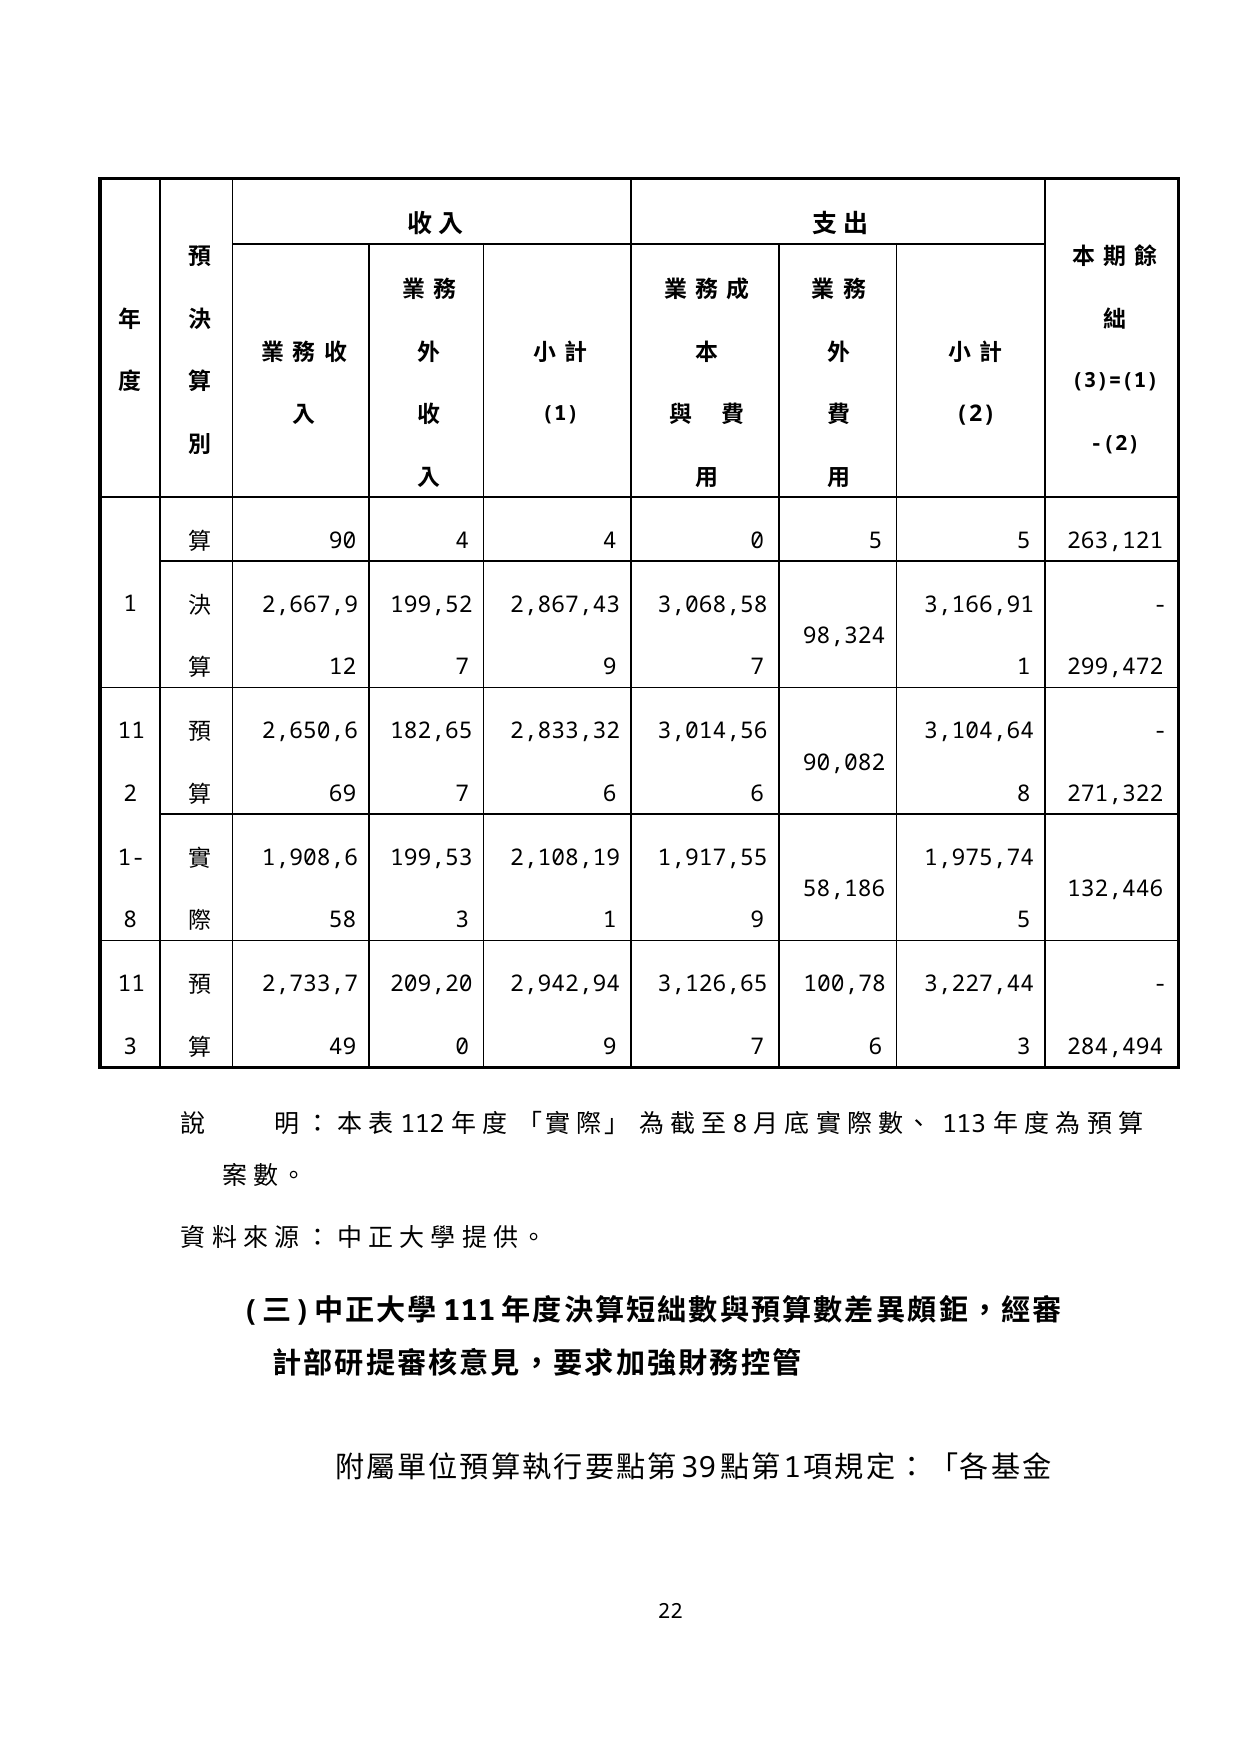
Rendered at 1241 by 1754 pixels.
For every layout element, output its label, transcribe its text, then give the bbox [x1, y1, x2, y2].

table_cell 3,068,587 [632, 562, 778, 687]
table_cell 業務外 費 用 [780, 245, 896, 496]
table_cell 199,533 [370, 815, 483, 940]
table_cell 實際 [161, 815, 232, 940]
table_cell 5 [780, 498, 896, 560]
table_header 年度 [102, 180, 159, 496]
table_cell 3,227,443 [897, 941, 1044, 1066]
table_cell -284,494 [1046, 941, 1177, 1066]
table_cell 4 [370, 498, 483, 560]
table_cell 2,733,749 [233, 941, 368, 1066]
table_cell 100,786 [780, 941, 896, 1066]
table_cell 58,186 [780, 815, 896, 940]
table_cell 90,082 [780, 688, 896, 813]
table_cell 預算 [161, 941, 232, 1066]
table_cell 2,867,439 [484, 562, 630, 687]
table_cell 3,166,911 [897, 562, 1044, 687]
table_cell 1,917,559 [632, 815, 778, 940]
table_cell 業務收入 [233, 245, 368, 496]
table_cell 小計 (1) [484, 245, 630, 496]
table_cell 1,908,658 [233, 815, 368, 940]
table_cell 3,104,648 [897, 688, 1044, 813]
table_cell 3,014,566 [632, 688, 778, 813]
table_cell 98,324 [780, 562, 896, 687]
text 資料來源：中正大學提供。 [89, 1194, 1166, 1257]
table_cell 4 [484, 498, 630, 560]
table_cell 2,942,949 [484, 941, 630, 1066]
table_header 支出 [632, 180, 1044, 243]
table_cell 3,126,657 [632, 941, 778, 1066]
table_cell 5 [897, 498, 1044, 560]
table_cell 2,833,326 [484, 688, 630, 813]
table_cell 1,975,745 [897, 815, 1044, 940]
table_header 預決算別 [161, 180, 232, 496]
text (三)中正大學111年度決算短絀數與預算數差異頗鉅，經審計部研提審核意見，要求加強財務控管 [236, 1257, 1063, 1382]
table_cell 1 [102, 498, 159, 687]
table_header 收入 [233, 180, 630, 243]
table_cell -263,121 [1046, 498, 1177, 560]
table_cell -271,322 [1046, 688, 1177, 813]
table_cell 2,667,912 [233, 562, 368, 687]
table_cell 算 [161, 498, 232, 560]
table_cell 2,108,191 [484, 815, 630, 940]
table_header 本期餘絀(3)=(1) -(2) [1046, 180, 1177, 496]
table_cell 業務成本 與 費 用 [632, 245, 778, 496]
table_cell 決算 [161, 562, 232, 687]
table_cell 業務外 收 入 [370, 245, 483, 496]
table_cell 1-8 [102, 813, 159, 940]
table_cell 112 [102, 688, 159, 813]
table_cell 132,446 [1046, 815, 1177, 940]
text 說 明：本表112年度「實際」為截至8月底實際數、113年度為預算案數。 [89, 1069, 1166, 1194]
table_cell 113 [102, 941, 159, 1066]
table_cell 209,200 [370, 941, 483, 1066]
table_cell 預算 [161, 688, 232, 813]
text 附屬單位預算執行要點第39點第1項規定：「各基金主管機關應督促所屬加強財務控管，提升營運(業務)績效，並依下列規定辦理：(一)對預算之執行，應隨時注意督導考核，如有實際數與預算分配數間重大差異(超過百分之十者)情形，應督促提出改善措施，並追蹤考核，考核結果併年度考成辦理。」審計部111年度查核時發現，中正大學111年度總收支相抵後，短絀2億9,947萬2千元，較預算短絀2億6,312萬1千元增加3,635萬1千元(增幅13.82%)，決算數與預算數差異超過10%，爰要求加強財務控管，以提升基金營運績效。 [266, 1382, 1063, 1507]
table_cell 182,657 [370, 688, 483, 813]
table_cell 0 [632, 498, 778, 560]
table_cell 2,650,669 [233, 688, 368, 813]
table_cell 90 [233, 498, 368, 560]
table_cell -299,472 [1046, 562, 1177, 687]
table_cell 199,527 [370, 562, 483, 687]
table_cell 小計 (2) [897, 245, 1044, 496]
